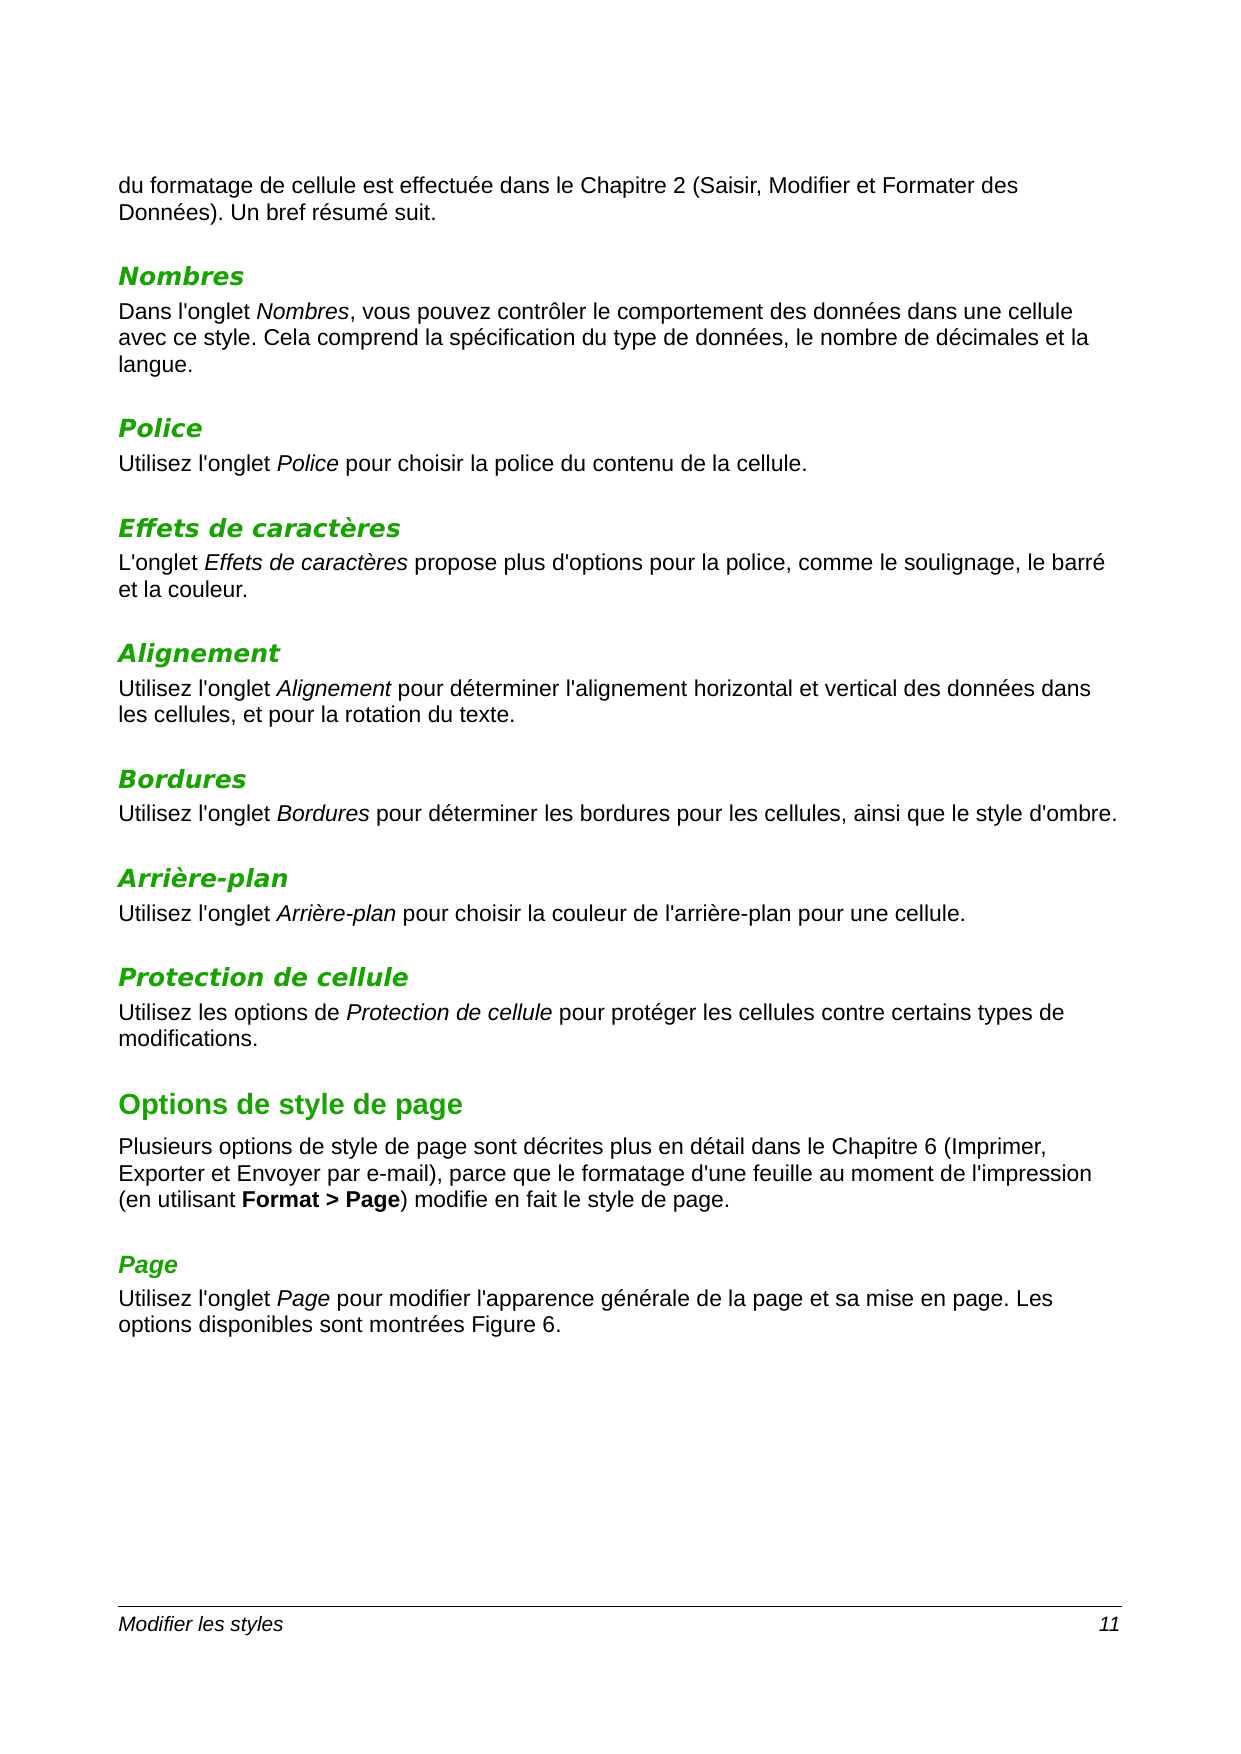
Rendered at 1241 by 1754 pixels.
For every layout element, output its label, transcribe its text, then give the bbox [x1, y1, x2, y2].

text Utilisez les options de Protection de cellule pour protéger les cellules contre certains types de modifications. [118, 999, 1122, 1052]
text L'onglet Effets de caractères propose plus d'options pour la police, comme le soulignage, le barré et la couleur. [118, 549, 1122, 602]
subtitle Options de style de page [118, 1087, 1122, 1121]
text du formatage de cellule est effectuée dans le Chapitre 2 (Saisir, Modifier et Formater des Données). Un bref résumé suit. [118, 172, 1122, 225]
subtitle Nombres [118, 262, 1122, 292]
text Dans l'onglet Nombres, vous pouvez contrôler le comportement des données dans une cellule avec ce style. Cela comprend la spécification du type de données, le nombre de décimales et la langue. [118, 298, 1122, 377]
subtitle Bordures [118, 765, 1122, 794]
subtitle Arrière-plan [118, 864, 1122, 893]
subtitle Police [118, 414, 1122, 444]
text Plusieurs options de style de page sont décrites plus en détail dans le Chapitre 6 (Imprimer, Exporter et Envoyer par e-mail), parce que le formatage d'une feuille au moment de l'impression (en utilisant Format > Page) modifie en fait le style de page. [118, 1133, 1122, 1212]
text Utilisez l'onglet Alignement pour déterminer l'alignement horizontal et vertical des données dans les cellules, et pour la rotation du texte. [118, 675, 1122, 727]
subtitle Protection de cellule [118, 963, 1122, 993]
subtitle Page [118, 1250, 1122, 1278]
text Utilisez l'onglet Arrière-plan pour choisir la couleur de l'arrière-plan pour une cellule. [118, 900, 1122, 926]
subtitle Alignement [118, 639, 1122, 668]
text Utilisez l'onglet Page pour modifier l'apparence générale de la page et sa mise en page. Les options disponibles sont montrées Figure 6. [118, 1285, 1122, 1337]
text Utilisez l'onglet Police pour choisir la police du contenu de la cellule. [118, 450, 1122, 476]
subtitle Effets de caractères [118, 514, 1122, 543]
text Utilisez l'onglet Bordures pour déterminer les bordures pour les cellules, ainsi que le style d'ombre. [118, 800, 1122, 827]
